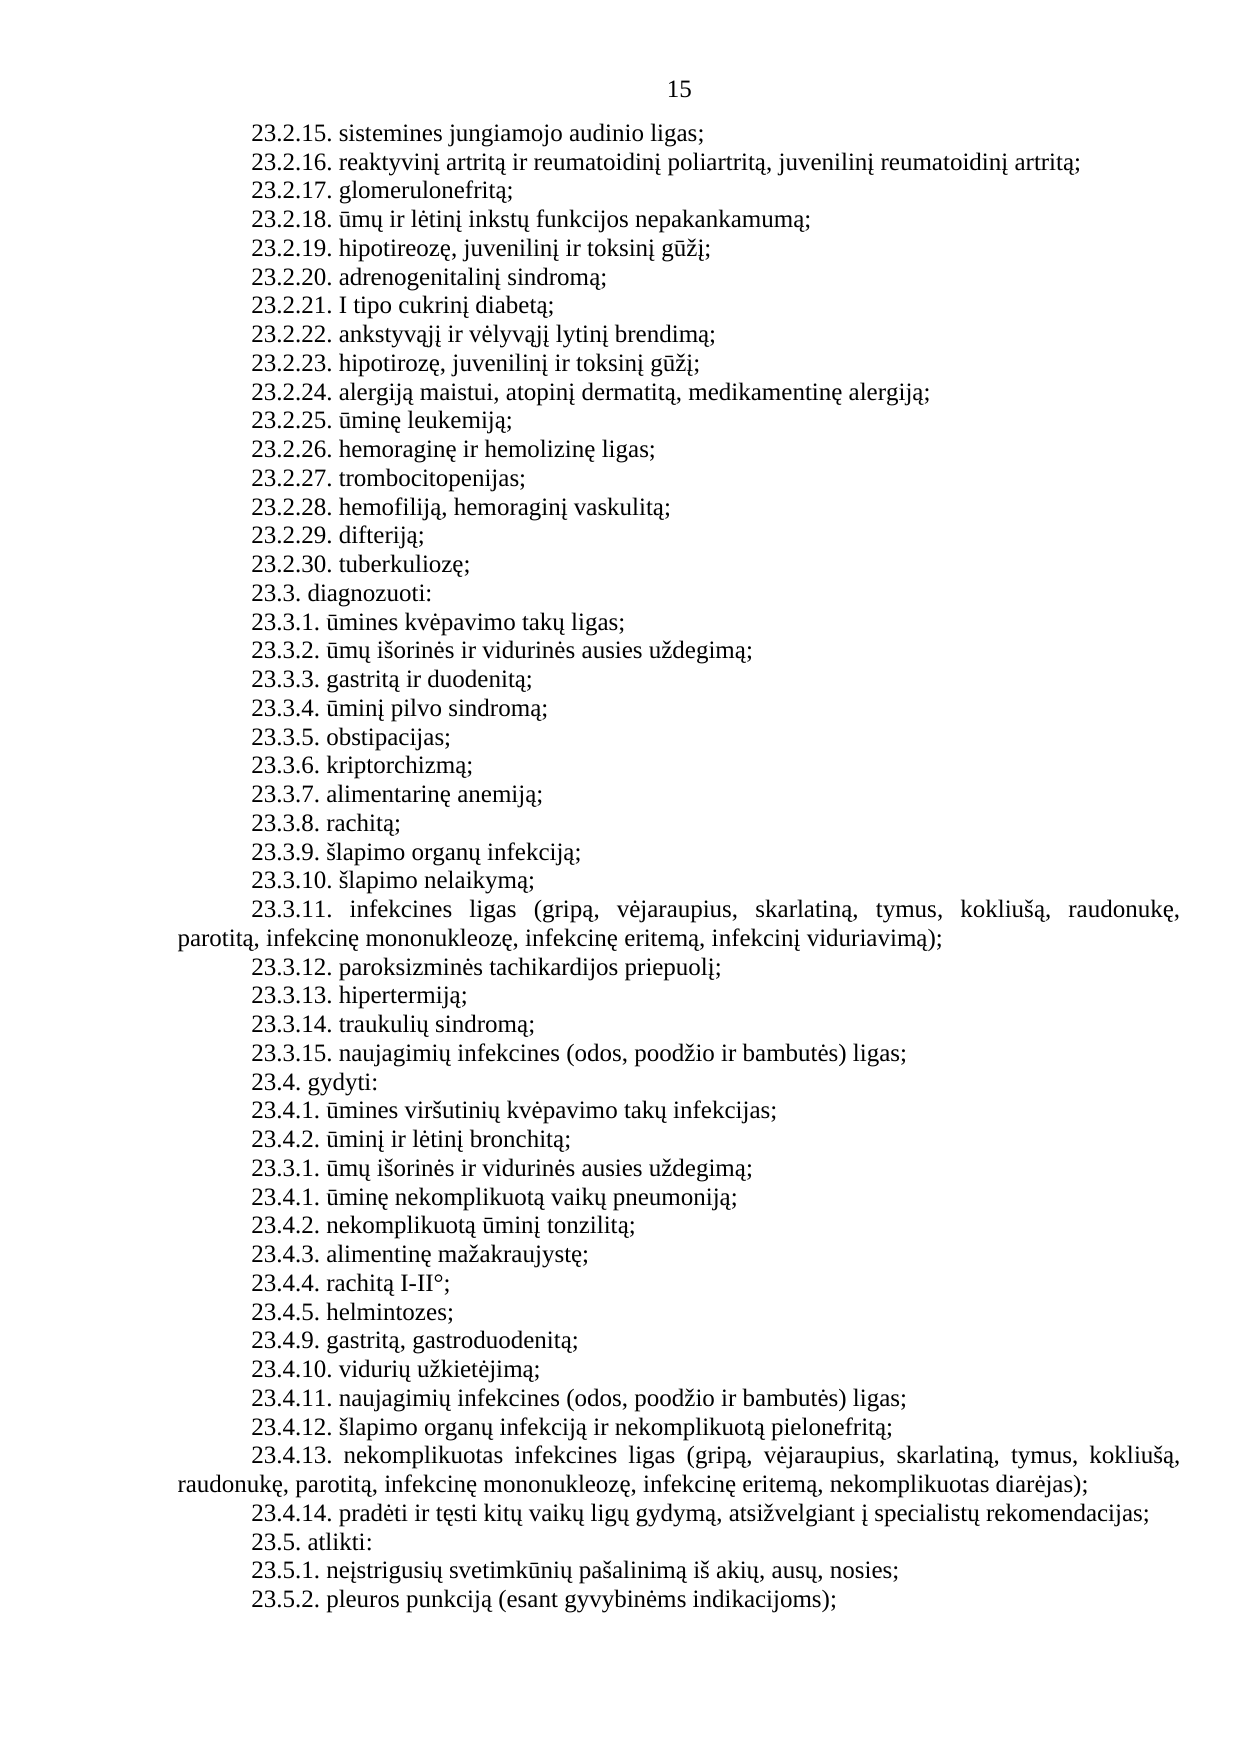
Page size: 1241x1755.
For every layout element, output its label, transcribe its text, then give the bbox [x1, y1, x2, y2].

text 23.2.22. ankstyvąjį ir vėlyvąjį lytinį brendimą; [177, 319, 1181, 348]
text 23.5.1. neįstrigusių svetimkūnių pašalinimą iš akių, ausų, nosies; [177, 1556, 1181, 1584]
text 23.4.10. vidurių užkietėjimą; [177, 1354, 1181, 1383]
text 23.2.30. tuberkuliozę; [177, 549, 1181, 578]
text 23.4. gydyti: [177, 1067, 1181, 1096]
text 23.2.20. adrenogenitalinį sindromą; [177, 262, 1181, 291]
text 23.3.4. ūminį pilvo sindromą; [177, 693, 1181, 722]
text 23.4.9. gastritą, gastroduodenitą; [177, 1326, 1181, 1354]
text 23.3.11. infekcines ligas (gripą, vėjaraupius, skarlatiną, tymus, kokliušą, raudonukę, parotitą, infekcinę mononukleozę, infekcinę eritemą, infekcinį viduriavimą); [177, 894, 1181, 952]
text 23.3.10. šlapimo nelaikymą; [177, 866, 1181, 894]
text 23.3.14. traukulių sindromą; [177, 1009, 1181, 1038]
text 23.5.2. pleuros punkciją (esant gyvybinėms indikacijoms); [177, 1584, 1181, 1613]
text 23.2.24. alergiją maistui, atopinį dermatitą, medikamentinę alergiją; [177, 377, 1181, 406]
text 23.4.1. ūmines viršutinių kvėpavimo takų infekcijas; [177, 1096, 1181, 1124]
text 23.4.2. ūminį ir lėtinį bronchitą; [177, 1124, 1181, 1153]
text 23.3.5. obstipacijas; [177, 722, 1181, 751]
text 23.4.12. šlapimo organų infekciją ir nekomplikuotą pielonefritą; [177, 1412, 1181, 1441]
text 23.2.15. sistemines jungiamojo audinio ligas; [177, 118, 1181, 147]
text 23.2.27. trombocitopenijas; [177, 463, 1181, 492]
text 23.2.21. I tipo cukrinį diabetą; [177, 291, 1181, 319]
text 23.3.7. alimentarinę anemiją; [177, 779, 1181, 808]
text 23.2.18. ūmų ir lėtinį inkstų funkcijos nepakankamumą; [177, 204, 1181, 233]
text 23.2.17. glomerulonefritą; [177, 176, 1181, 204]
text 23.3.8. rachitą; [177, 808, 1181, 837]
text 23.4.14. pradėti ir tęsti kitų vaikų ligų gydymą, atsižvelgiant į specialistų rekomendacijas; [177, 1498, 1181, 1527]
text 23.4.13. nekomplikuotas infekcines ligas (gripą, vėjaraupius, skarlatiną, tymus, kokliušą, raudonukę, parotitą, infekcinę mononukleozę, infekcinę eritemą, nekomplikuotas diarėjas); [177, 1441, 1181, 1498]
text 23.4.4. rachitą I-II°; [177, 1268, 1181, 1297]
text 23.5. atlikti: [177, 1527, 1181, 1556]
text 23.3. diagnozuoti: [177, 578, 1181, 607]
text 23.4.3. alimentinę mažakraujystę; [177, 1239, 1181, 1268]
text 23.3.15. naujagimių infekcines (odos, poodžio ir bambutės) ligas; [177, 1038, 1181, 1067]
text 23.4.11. naujagimių infekcines (odos, poodžio ir bambutės) ligas; [177, 1383, 1181, 1412]
text 23.2.19. hipotireozę, juvenilinį ir toksinį gūžį; [177, 233, 1181, 262]
text 23.3.2. ūmų išorinės ir vidurinės ausies uždegimą; [177, 636, 1181, 664]
text 23.2.26. hemoraginę ir hemolizinę ligas; [177, 434, 1181, 463]
text 23.2.23. hipotirozę, juvenilinį ir toksinį gūžį; [177, 348, 1181, 377]
text 23.4.1. ūminę nekomplikuotą vaikų pneumoniją; [177, 1182, 1181, 1211]
text 23.3.3. gastritą ir duodenitą; [177, 664, 1181, 693]
text 23.3.1. ūmų išorinės ir vidurinės ausies uždegimą; [177, 1153, 1181, 1182]
text 23.2.25. ūminę leukemiją; [177, 406, 1181, 434]
text 23.3.13. hipertermiją; [177, 981, 1181, 1009]
text 23.4.5. helmintozes; [177, 1297, 1181, 1326]
text 23.3.6. kriptorchizmą; [177, 751, 1181, 779]
text 23.2.29. difteriją; [177, 521, 1181, 549]
text 23.3.1. ūmines kvėpavimo takų ligas; [177, 607, 1181, 636]
text 23.2.28. hemofiliją, hemoraginį vaskulitą; [177, 492, 1181, 521]
text 23.4.2. nekomplikuotą ūminį tonzilitą; [177, 1211, 1181, 1239]
text 23.2.16. reaktyvinį artritą ir reumatoidinį poliartritą, juvenilinį reumatoidinį artritą; [177, 147, 1181, 176]
text 23.3.12. paroksizminės tachikardijos priepuolį; [177, 952, 1181, 981]
text 23.3.9. šlapimo organų infekciją; [177, 837, 1181, 866]
